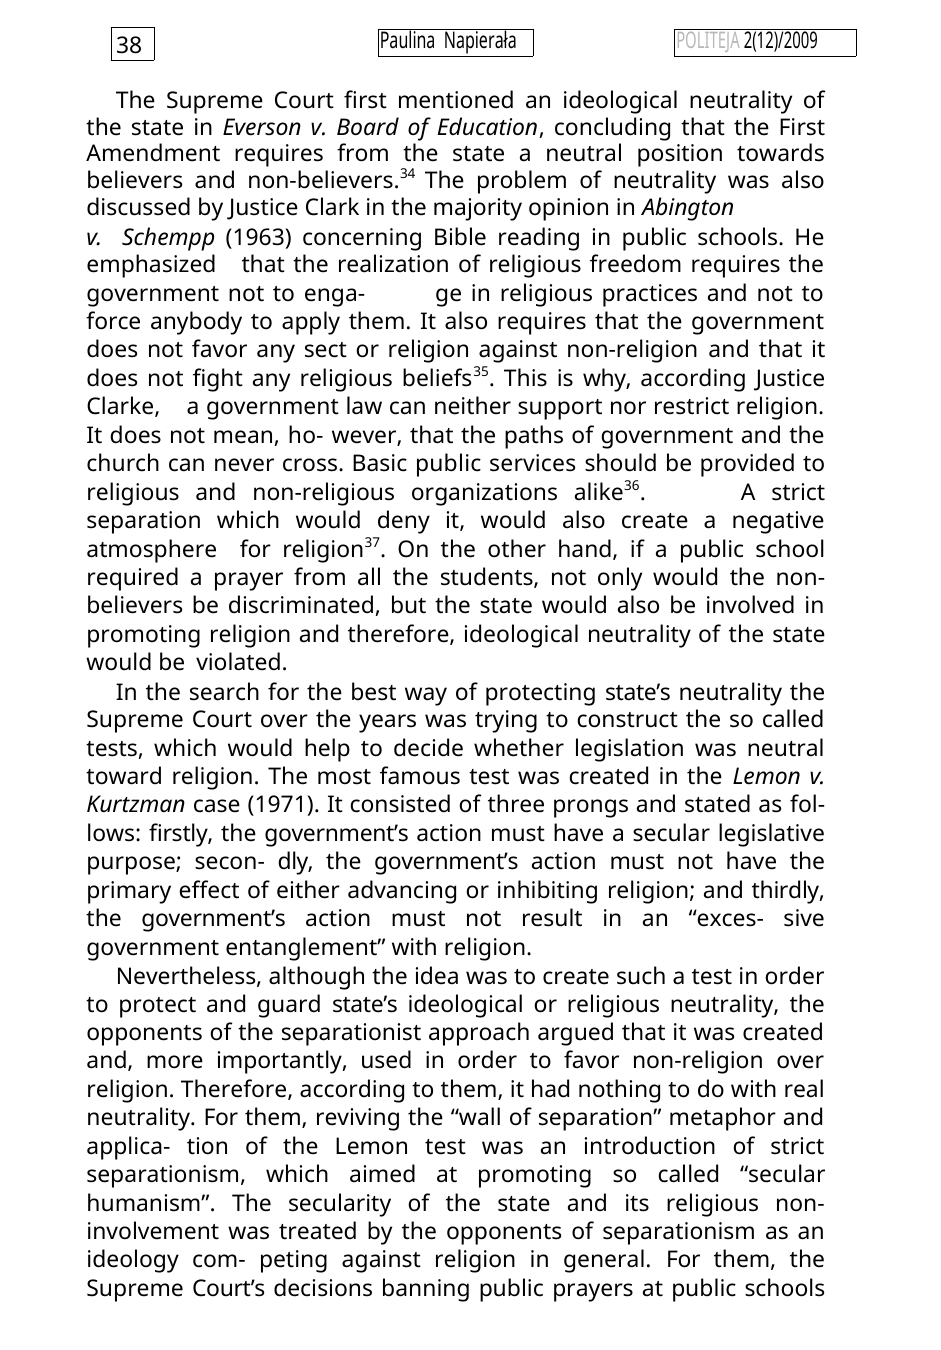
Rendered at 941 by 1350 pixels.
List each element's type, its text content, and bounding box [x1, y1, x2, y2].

text In the search for the best way of protecting state’s neutrality the Supreme Court over the years was trying to construct the so called tests, which would help to decide whether legislation was neutral toward religion. The most famous test was created in the Lemon v. Kurtzman case (1971). It consisted of three prongs and stated as fol- lows: firstly, the government’s action must have a secular legislative purpose; secon- dly, the government’s action must not have the primary effect of either advancing or inhibiting religion; and thirdly, the government’s action must not result in an “exces- sive government entanglement” with religion. [86, 677, 825, 962]
text Nevertheless, although the idea was to create such a test in order to protect and guard state’s ideological or religious neutrality, the opponents of the separationist approach argued that it was created and, more importantly, used in order to favor non-religion over religion. Therefore, according to them, it had nothing to do with real neutrality. For them, reviving the “wall of separation” metaphor and applica- tion of the Lemon test was an introduction of strict separationism, which aimed at promoting so called “secular humanism”. The secularity of the state and its religious non-involvement was treated by the opponents of separationism as an ideology com- peting against religion in general. For them, the Supreme Court’s decisions banning public prayers at public schools were an actual promotion of secularism. The separa- tioniststs’ explanation that it was the only way not to discriminate against any reli- [86, 962, 825, 1303]
text The Supreme Court first mentioned an ideological neutrality of the state in Everson v. Board of Education, concluding that the First Amendment requires from the state a neutral position towards believers and non-believers.34 The problem of neutrality was also discussed by Justice Clark in the majority opinion in Abington [86, 87, 825, 221]
text v. Schempp (1963) concerning Bible reading in public schools. He emphasized that the realization of religious freedom requires the government not to enga- ge in religious practices and not to force anybody to apply them. It also requires that the government does not favor any sect or religion against non-religion and that it does not fight any religious beliefs35. This is why, according Justice Clarke, a government law can neither support nor restrict religion. It does not mean, ho- wever, that the paths of government and the church can never cross. Basic public services should be provided to religious and non-religious organizations alike36. A strict separation which would deny it, would also create a negative atmosphere for religion37. On the other hand, if a public school required a prayer from all the students, not only would the non-believers be discriminated, but the state would also be involved in promoting religion and therefore, ideological neutrality of the state would be violated. [86, 222, 825, 677]
